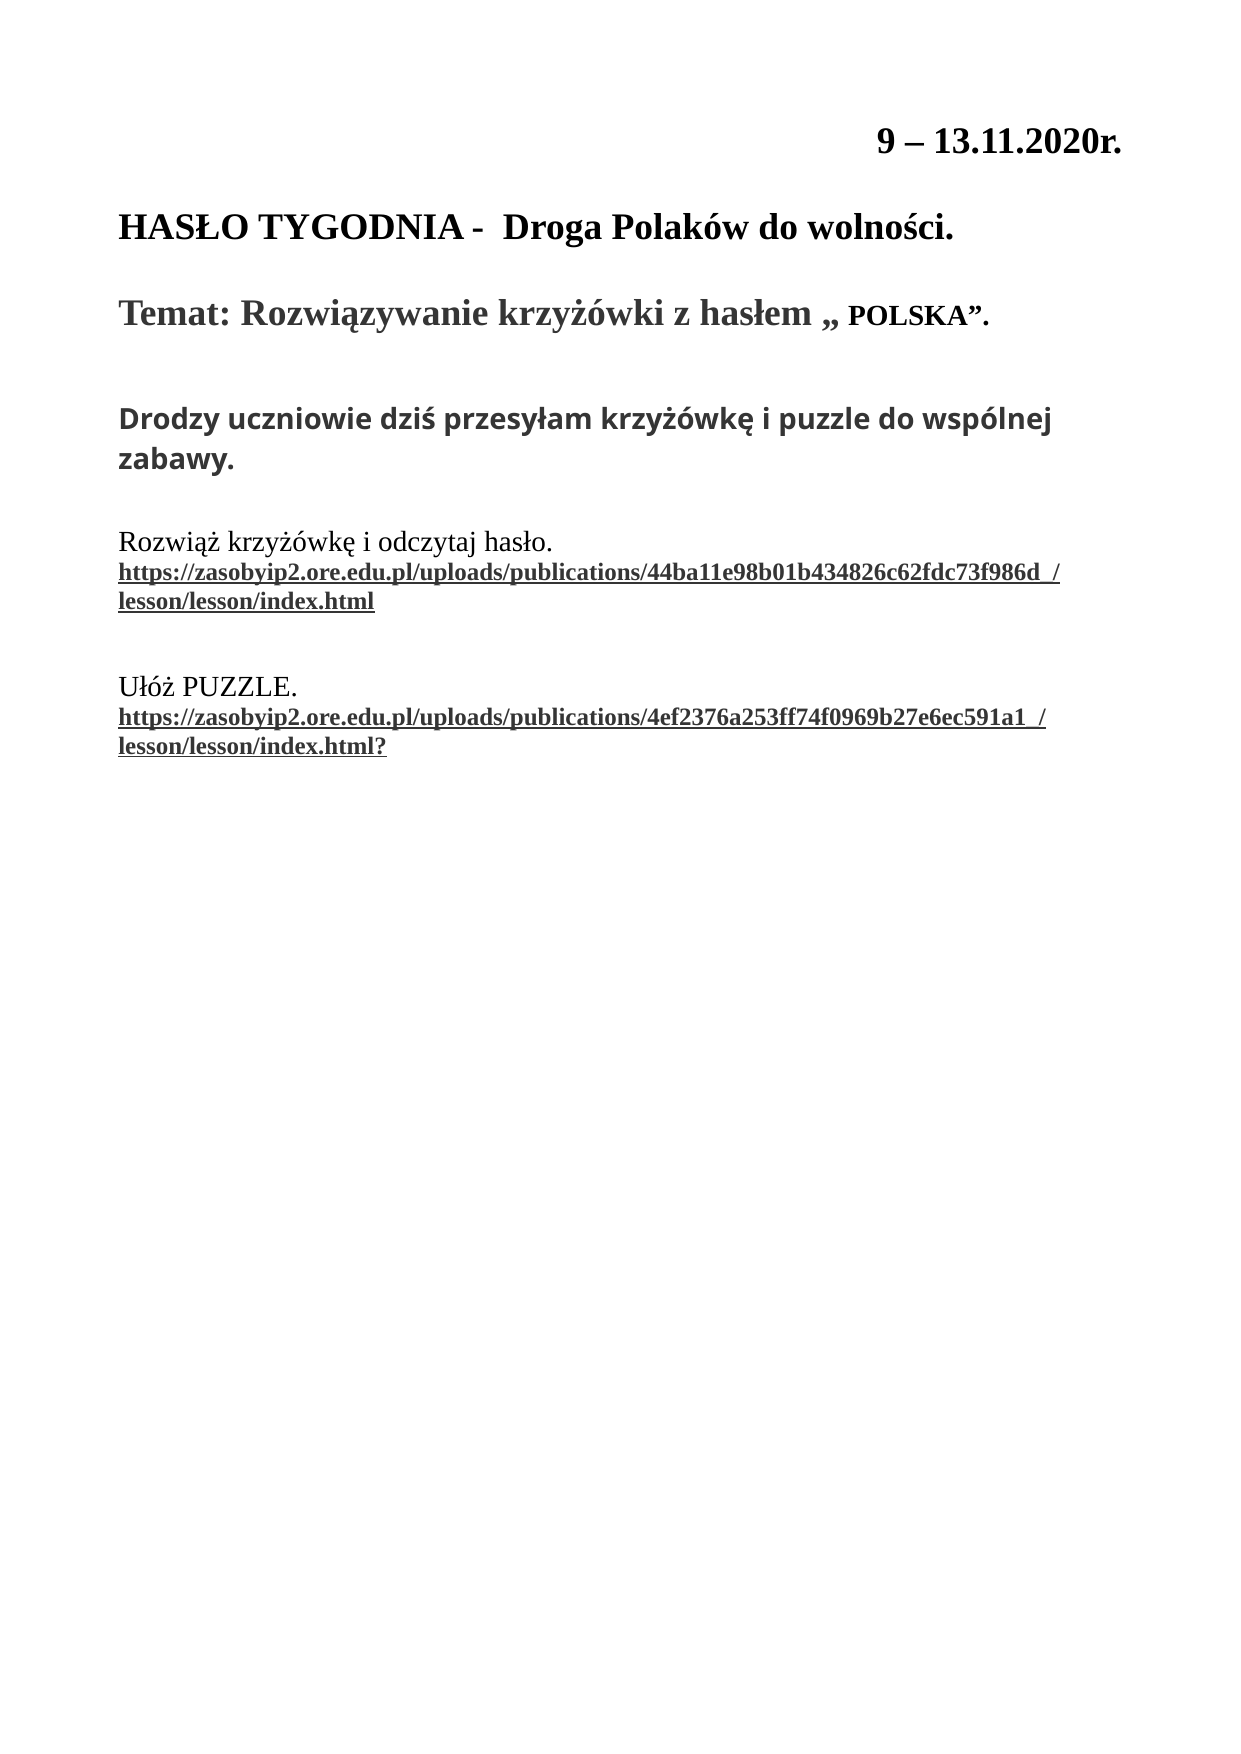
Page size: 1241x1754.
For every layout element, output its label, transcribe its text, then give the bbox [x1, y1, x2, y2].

text HASŁO TYGODNIA - Droga Polaków do wolności. [118, 204, 1122, 247]
text Drodzy uczniowie dziś przesyłam krzyżówkę i puzzle do wspólnej zabawy. [118, 398, 1122, 478]
text Temat: Rozwiązywanie krzyżówki z hasłem „ POLSKA”. [118, 291, 1122, 334]
text https://zasobyip2.ore.edu.pl/uploads/publications/4ef2376a253ff74f0969b27e6ec591a1_/lesson/lesson/index.html? [118, 702, 1122, 760]
text 9 – 13.11.2020r. [118, 118, 1122, 161]
text Rozwiąż krzyżówkę i odczytaj hasło. [118, 524, 1122, 557]
text Ułóż PUZZLE. [118, 669, 1122, 702]
text https://zasobyip2.ore.edu.pl/uploads/publications/44ba11e98b01b434826c62fdc73f986d_/lesson/lesson/index.html [118, 557, 1122, 615]
